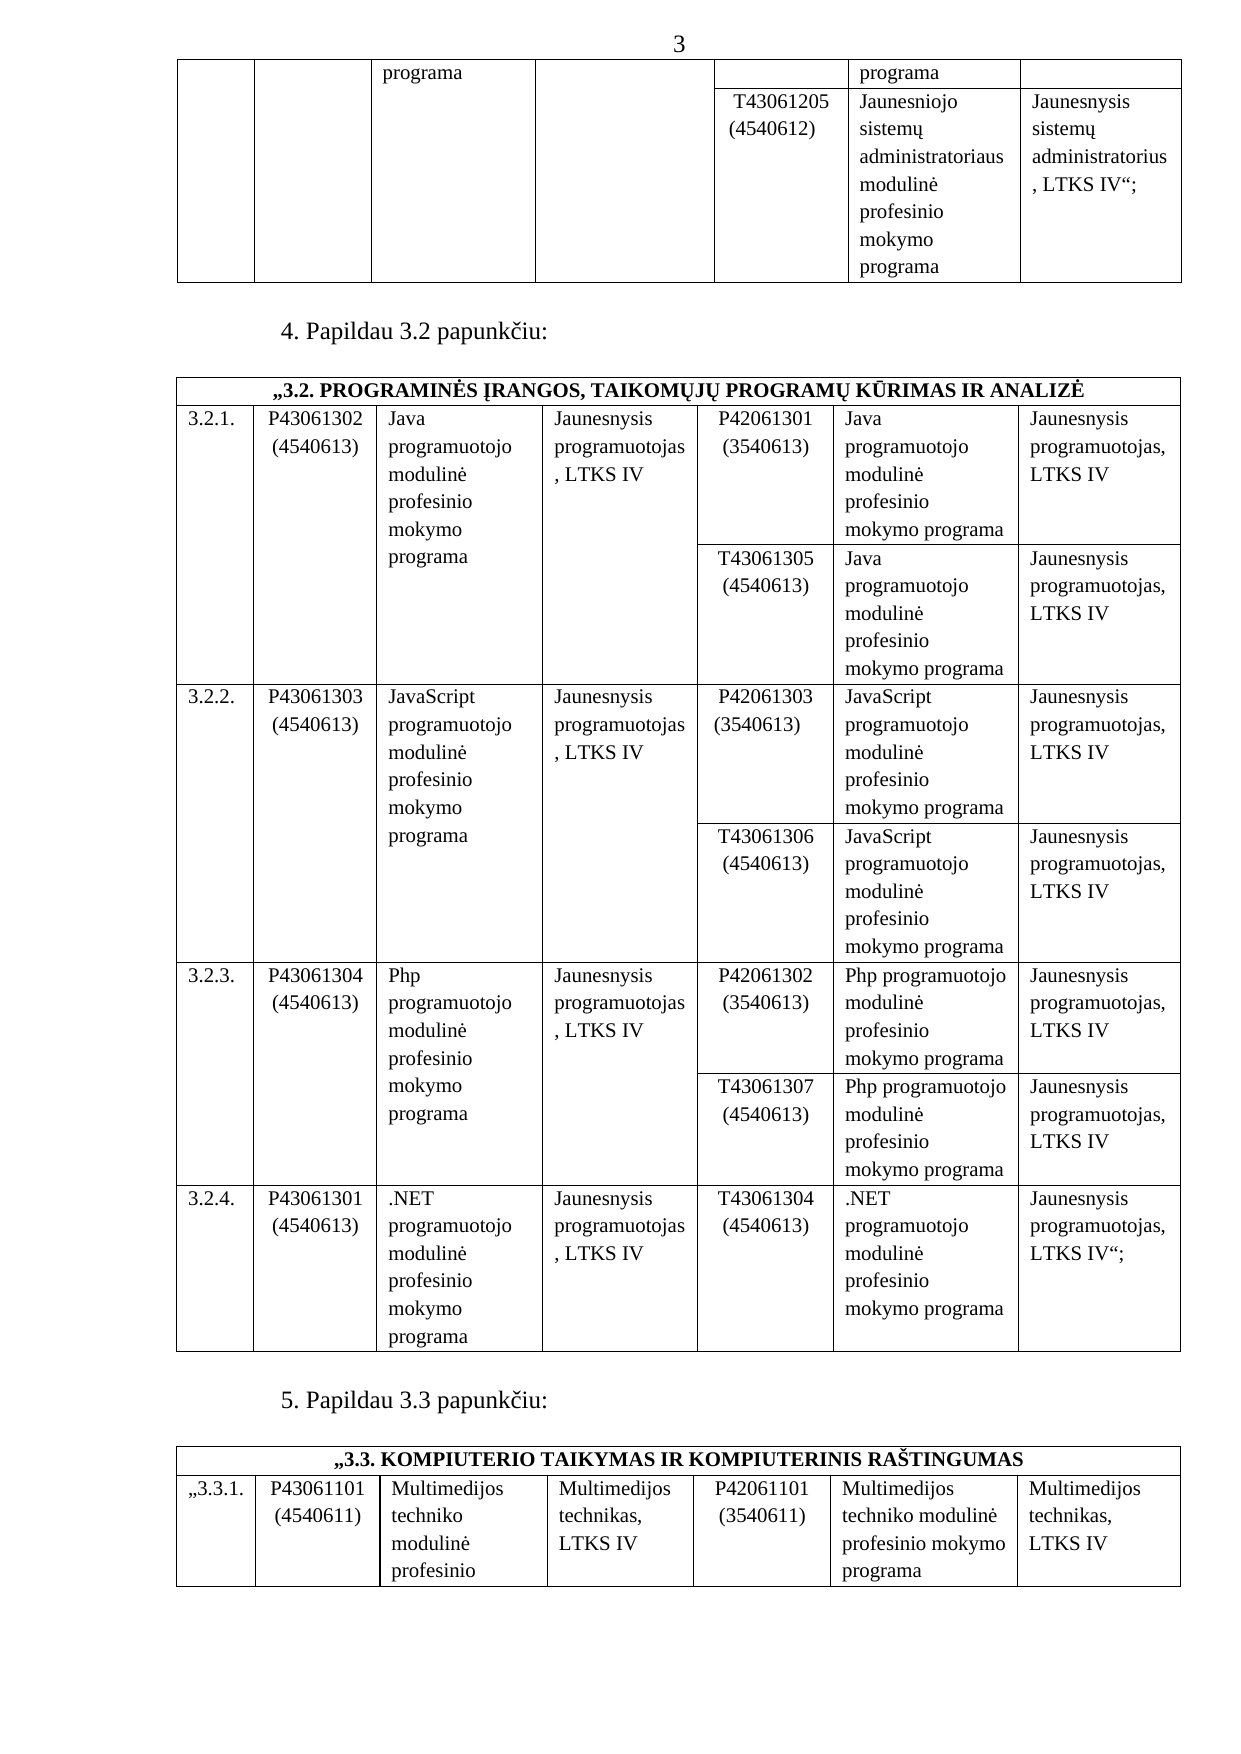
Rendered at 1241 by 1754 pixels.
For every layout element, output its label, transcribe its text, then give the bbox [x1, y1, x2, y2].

table_cell .NET programuotojo modulinė profesinio mokymo programa [834, 1186, 1018, 1351]
table_cell 3.2.3. [177, 963, 253, 1184]
table_cell T43061307 (4540613) [698, 1074, 833, 1184]
table_header programa [372, 60, 535, 282]
table_cell P43061302 (4540613) [254, 406, 376, 683]
table_cell P43061101 (4540611) [256, 1476, 379, 1586]
table_cell Multimedijos technikas, LTKS IV [548, 1476, 693, 1586]
table_cell P42061301 (3540613) [698, 406, 833, 544]
table_cell P42061101 (3540611) [694, 1476, 830, 1586]
table_header [715, 60, 848, 88]
table_cell Jaunesnysis programuotojas, LTKS IV [1019, 406, 1180, 544]
table_cell Jaunesnysis programuotojas, LTKS IV [1019, 545, 1180, 683]
table_header „3.3. KOMPIUTERIO TAIKYMAS IR KOMPIUTERINIS RAŠTINGUMAS [177, 1447, 1180, 1474]
table_cell Java programuotojo modulinė profesinio mokymo programa [377, 406, 542, 683]
table_cell Multimedijos technikas, LTKS IV [1018, 1476, 1180, 1586]
table_cell Php programuotojo modulinė profesinio mokymo programa [834, 963, 1018, 1073]
table_cell T43061205 (4540612) [715, 89, 848, 282]
text 4. Papildau 3.2 papunkčiu: [177, 316, 1181, 345]
table_cell T43061305 (4540613) [698, 545, 833, 683]
table_cell 3.2.4. [177, 1186, 253, 1351]
table_cell Jaunesnysis programuotojas, LTKS IV [1019, 963, 1180, 1073]
table_cell Php programuotojo modulinė profesinio mokymo programa [834, 1074, 1018, 1184]
table_cell P43061301 (4540613) [254, 1186, 376, 1351]
table_cell T43061304 (4540613) [698, 1186, 833, 1351]
table_cell Jaunesnysis programuotojas, LTKS IV [1019, 685, 1180, 822]
table_cell 3.2.1. [177, 406, 253, 683]
table_header [1021, 60, 1181, 88]
table_cell JavaScript programuotojo modulinė profesinio mokymo programa [377, 685, 542, 962]
table_cell T43061306 (4540613) [698, 824, 833, 962]
table_cell Jaunesnysis programuotojas, LTKS IV [543, 685, 697, 962]
table_header „3.2. PROGRAMINĖS ĮRANGOS, TAIKOMŲJŲ PROGRAMŲ KŪRIMAS IR ANALIZĖ [177, 378, 1180, 405]
table_cell Jaunesniojo sistemų administratoriaus modulinė profesinio mokymo programa [849, 89, 1020, 282]
table_cell Jaunesnysis programuotojas, LTKS IV [1019, 824, 1180, 962]
table_cell „3.3.1. [177, 1476, 255, 1586]
table_cell P42061302 (3540613) [698, 963, 833, 1073]
table_cell P42061303 (3540613) [698, 685, 833, 822]
table_cell Php programuotojo modulinė profesinio mokymo programa [377, 963, 542, 1184]
table_cell P43061304 (4540613) [254, 963, 376, 1184]
table_cell Jaunesnysis programuotojas, LTKS IV [543, 1186, 697, 1351]
table_cell Jaunesnysis programuotojas, LTKS IV [1019, 1074, 1180, 1184]
table_header [255, 60, 371, 282]
table_cell .NET programuotojo modulinė profesinio mokymo programa [377, 1186, 542, 1351]
table_cell Java programuotojo modulinė profesinio mokymo programa [834, 545, 1018, 683]
table_cell JavaScript programuotojo modulinė profesinio mokymo programa [834, 685, 1018, 822]
table_cell Java programuotojo modulinė profesinio mokymo programa [834, 406, 1018, 544]
table_cell P43061303 (4540613) [254, 685, 376, 962]
table_cell Jaunesnysis sistemų administratorius, LTKS IV“; [1021, 89, 1181, 282]
text 5. Papildau 3.3 papunkčiu: [177, 1385, 1181, 1414]
table_cell Multimedijos techniko modulinė profesinio mokymo programa [831, 1476, 1017, 1586]
table_cell 3.2.2. [177, 685, 253, 962]
table_header [536, 60, 714, 282]
table_cell Jaunesnysis programuotojas, LTKS IV [543, 963, 697, 1184]
table_header programa [849, 60, 1020, 88]
table_cell Jaunesnysis programuotojas, LTKS IV [543, 406, 697, 683]
table_cell Jaunesnysis programuotojas, LTKS IV“; [1019, 1186, 1180, 1351]
table_header [178, 60, 254, 282]
table_cell JavaScript programuotojo modulinė profesinio mokymo programa [834, 824, 1018, 962]
table_cell Multimedijos techniko modulinė profesinio [381, 1476, 547, 1586]
